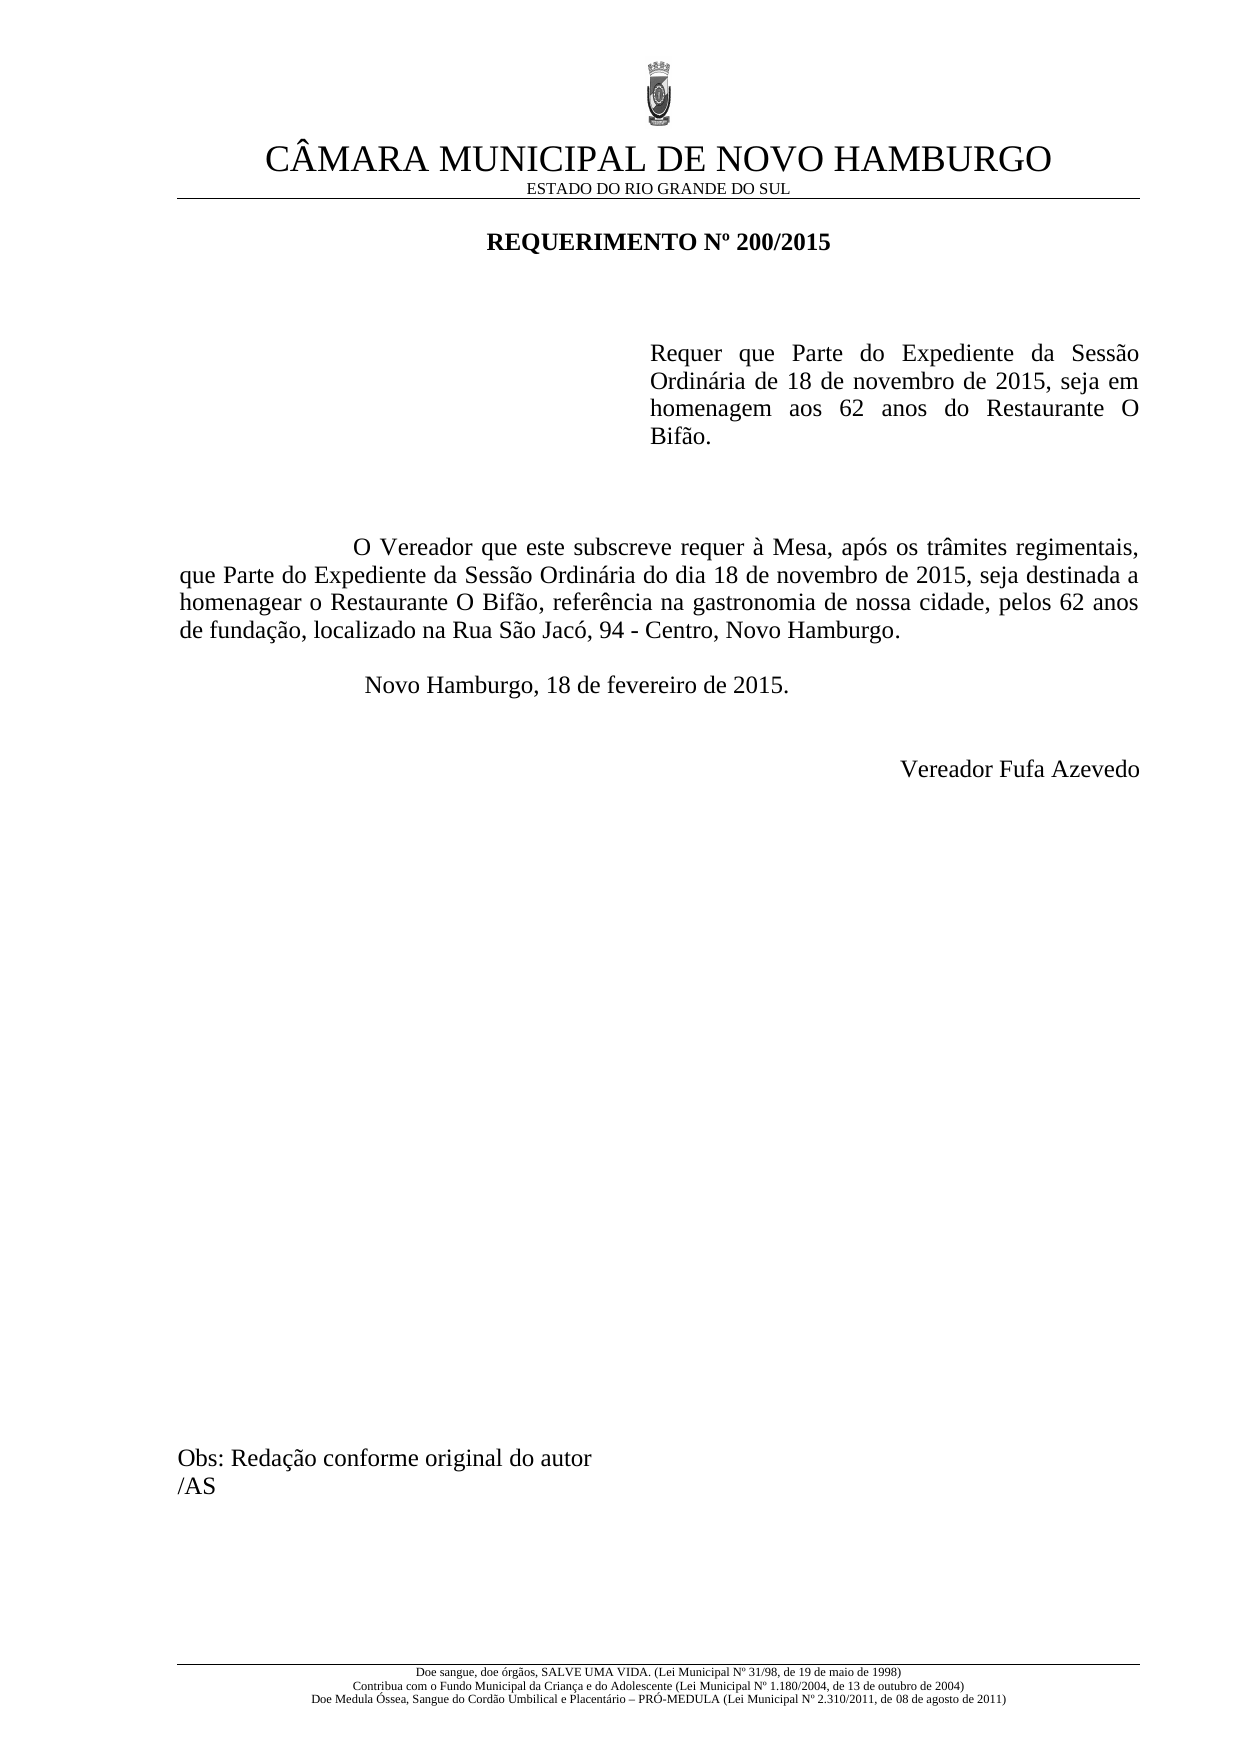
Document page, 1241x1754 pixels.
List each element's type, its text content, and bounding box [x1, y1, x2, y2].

text Novo Hamburgo, 18 de fevereiro de 2015. [177, 672, 1140, 699]
text O Vereador que este subscreve requer à Mesa, após os trâmites regimentais, que Parte do Expediente da Sessão Ordinária do dia 18 de novembro de 2015, seja destinada a homenagear o Restaurante O Bifão, referência na gastronomia de nossa cidade, pelos 62 anos de fundação, localizado na Rua São Jacó, 94 - Centro, Novo Hamburgo. [179, 533, 1140, 644]
title REQUERIMENTO Nº 200/2015 [177, 228, 1140, 256]
text Vereador Fufa Azevedo [177, 755, 1140, 782]
text /AS [177, 1472, 1140, 1500]
text Requer que Parte do Expediente da Sessão Ordinária de 18 de novembro de 2015, seja em homenagem aos 62 anos do Restaurante O Bifão. [650, 339, 1140, 450]
text Obs: Redação conforme original do autor [177, 1444, 1140, 1472]
